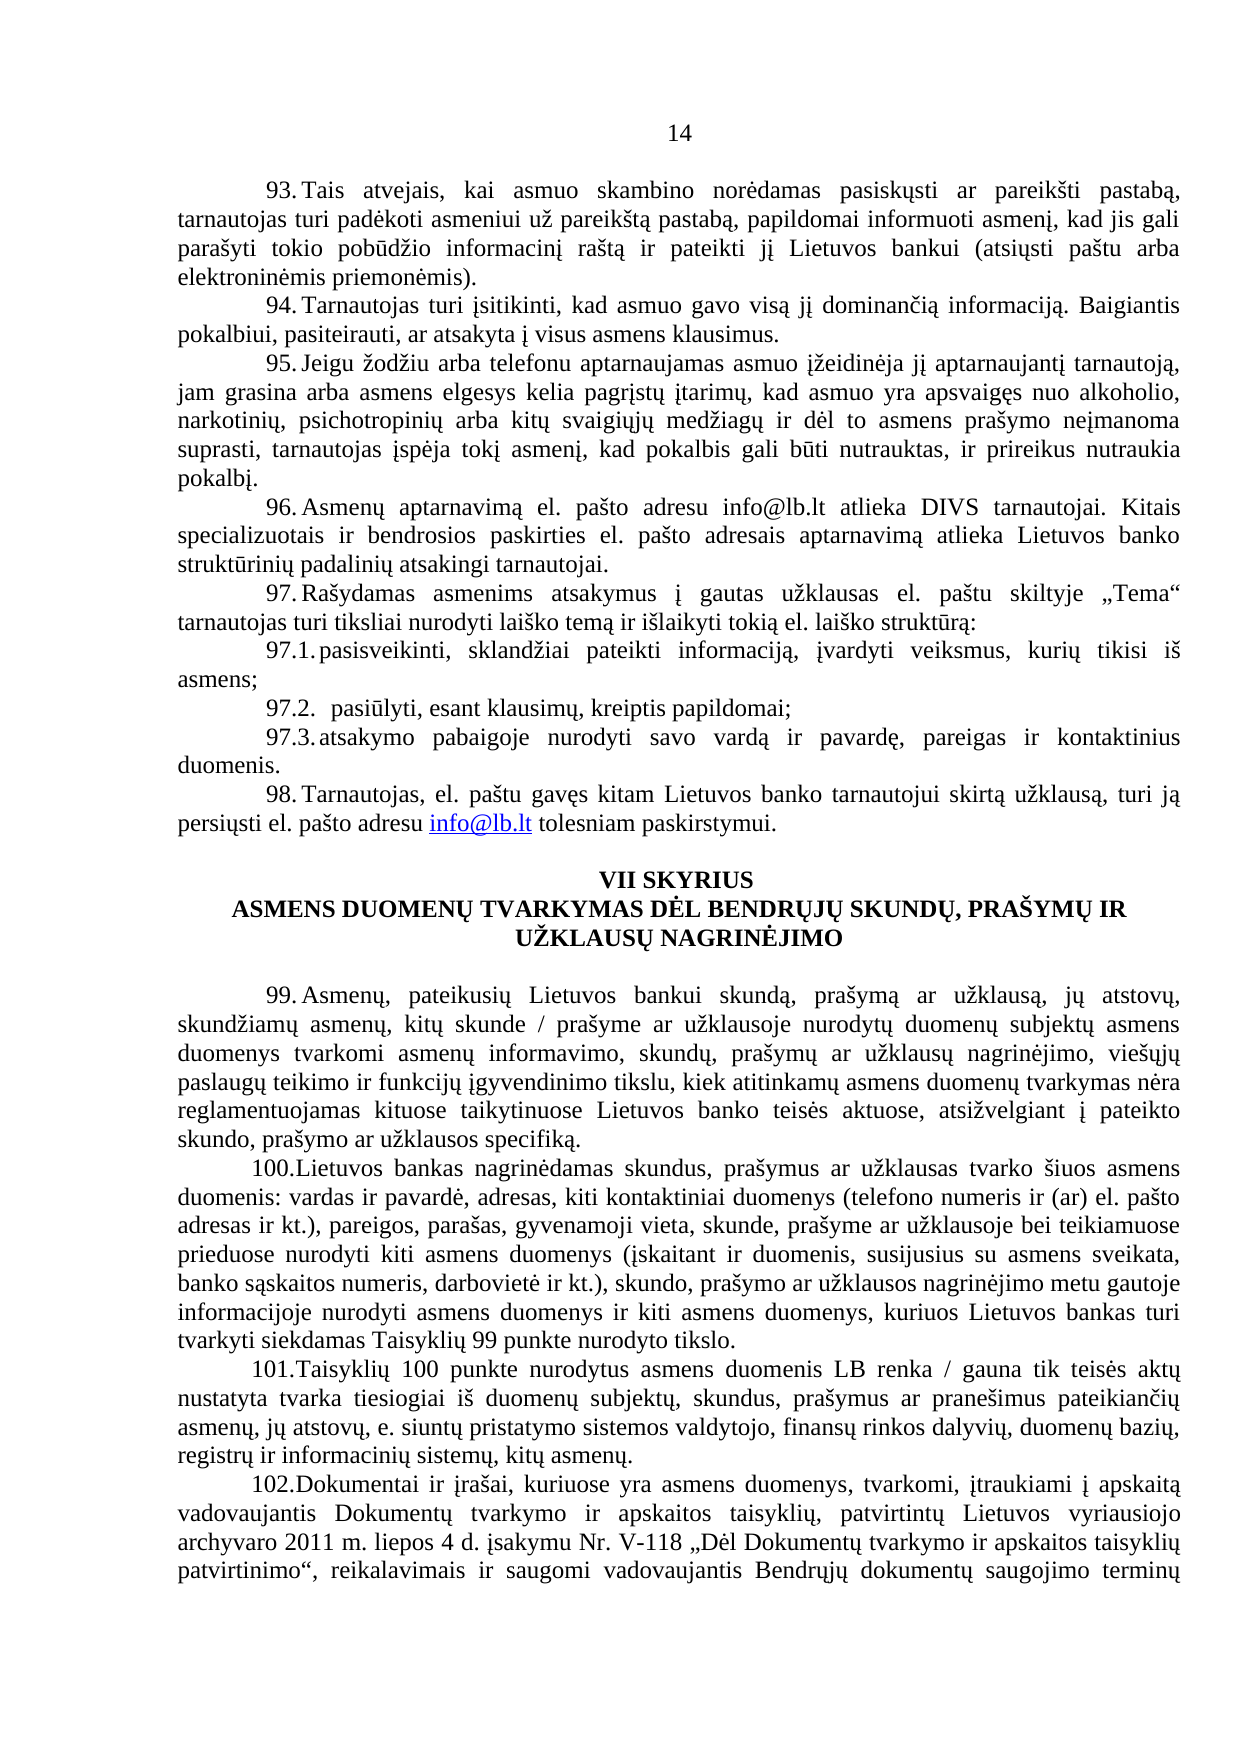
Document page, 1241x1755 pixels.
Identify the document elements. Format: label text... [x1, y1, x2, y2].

text 97.1. pasisveikinti, sklandžiai pateikti informaciją, įvardyti veiksmus, kurių tikisi iš asmens; [177, 636, 1181, 693]
text 99. Asmenų, pateikusių Lietuvos bankui skundą, prašymą ar užklausą, jų atstovų, skundžiamų asmenų, kitų skunde / prašyme ar užklausoje nurodytų duomenų subjektų asmens duomenys tvarkomi asmenų informavimo, skundų, prašymų ar užklausų nagrinėjimo, viešųjų paslaugų teikimo ir funkcijų įgyvendinimo tikslu, kiek atitinkamų asmens duomenų tvarkymas nėra reglamentuojamas kituose taikytinuose Lietuvos banko teisės aktuose, atsižvelgiant į pateikto skundo, prašymo ar užklausos specifiką. [177, 981, 1181, 1153]
text 95. Jeigu žodžiu arba telefonu aptarnaujamas asmuo įžeidinėja jį aptarnaujantį tarnautoją, jam grasina arba asmens elgesys kelia pagrįstų įtarimų, kad asmuo yra apsvaigęs nuo alkoholio, narkotinių, psichotropinių arba kitų svaigiųjų medžiagų ir dėl to asmens prašymo neįmanoma suprasti, tarnautojas įspėja tokį asmenį, kad pokalbis gali būti nutrauktas, ir prireikus nutraukia pokalbį. [177, 348, 1181, 492]
text 93. Tais atvejais, kai asmuo skambino norėdamas pasiskųsti ar pareikšti pastabą, tarnautojas turi padėkoti asmeniui už pareikštą pastabą, papildomai informuoti asmenį, kad jis gali parašyti tokio pobūdžio informacinį raštą ir pateikti jį Lietuvos bankui (atsiųsti paštu arba elektroninėmis priemonėmis). [177, 176, 1181, 291]
text 94. Tarnautojas turi įsitikinti, kad asmuo gavo visą jį dominančią informaciją. Baigiantis pokalbiui, pasiteirauti, ar atsakyta į visus asmens klausimus. [177, 291, 1181, 348]
text 102. Dokumentai ir įrašai, kuriuose yra asmens duomenys, tvarkomi, įtraukiami į apskaitą vadovaujantis Dokumentų tvarkymo ir apskaitos taisyklių, patvirtintų Lietuvos vyriausiojo archyvaro 2011 m. liepos 4 d. įsakymu Nr. V-118 „Dėl Dokumentų tvarkymo ir apskaitos taisyklių patvirtinimo“, reikalavimais ir saugomi vadovaujantis Bendrųjų dokumentų saugojimo terminų [177, 1469, 1181, 1584]
text 101. Taisyklių 100 punkte nurodytus asmens duomenis LB renka / gauna tik teisės aktų nustatyta tvarka tiesiogiai iš duomenų subjektų, skundus, prašymus ar pranešimus pateikiančių asmenų, jų atstovų, e. siuntų pristatymo sistemos valdytojo, finansų rinkos dalyvių, duomenų bazių, registrų ir informacinių sistemų, kitų asmenų. [177, 1354, 1181, 1469]
text 98. Tarnautojas, el. paštu gavęs kitam Lietuvos banko tarnautojui skirtą užklausą, turi ją persiųsti el. pašto adresu info@lb.lt tolesniam paskirstymui. [177, 779, 1181, 837]
text 96. Asmenų aptarnavimą el. pašto adresu info@lb.lt atlieka DIVS tarnautojai. Kitais specializuotais ir bendrosios paskirties el. pašto adresais aptarnavimą atlieka Lietuvos banko struktūrinių padalinių atsakingi tarnautojai. [177, 492, 1181, 578]
text ASMENS DUOMENŲ TVARKYMAS DĖL BENDRŲJŲ SKUNDŲ, PRAŠYMŲ IR UŽKLAUSŲ NAGRINĖJIMO [177, 894, 1181, 952]
text 97. Rašydamas asmenims atsakymus į gautas užklausas el. paštu skiltyje „Tema“ tarnautojas turi tiksliai nurodyti laiško temą ir išlaikyti tokią el. laiško struktūrą: [177, 578, 1181, 636]
text 100. Lietuvos bankas nagrinėdamas skundus, prašymus ar užklausas tvarko šiuos asmens duomenis: vardas ir pavardė, adresas, kiti kontaktiniai duomenys (telefono numeris ir (ar) el. pašto adresas ir kt.), pareigos, parašas, gyvenamoji vieta, skunde, prašyme ar užklausoje bei teikiamuose prieduose nurodyti kiti asmens duomenys (įskaitant ir duomenis, susijusius su asmens sveikata, banko sąskaitos numeris, darbovietė ir kt.), skundo, prašymo ar užklausos nagrinėjimo metu gautoje informacijoje nurodyti asmens duomenys ir kiti asmens duomenys, kuriuos Lietuvos bankas turi tvarkyti siekdamas Taisyklių 99 punkte nurodyto tikslo. [177, 1153, 1181, 1354]
text VII SKYRIUS [177, 866, 1181, 894]
text 97.2. pasiūlyti, esant klausimų, kreiptis papildomai; [260, 693, 1181, 722]
text 97.3. atsakymo pabaigoje nurodyti savo vardą ir pavardę, pareigas ir kontaktinius duomenis. [177, 722, 1181, 779]
